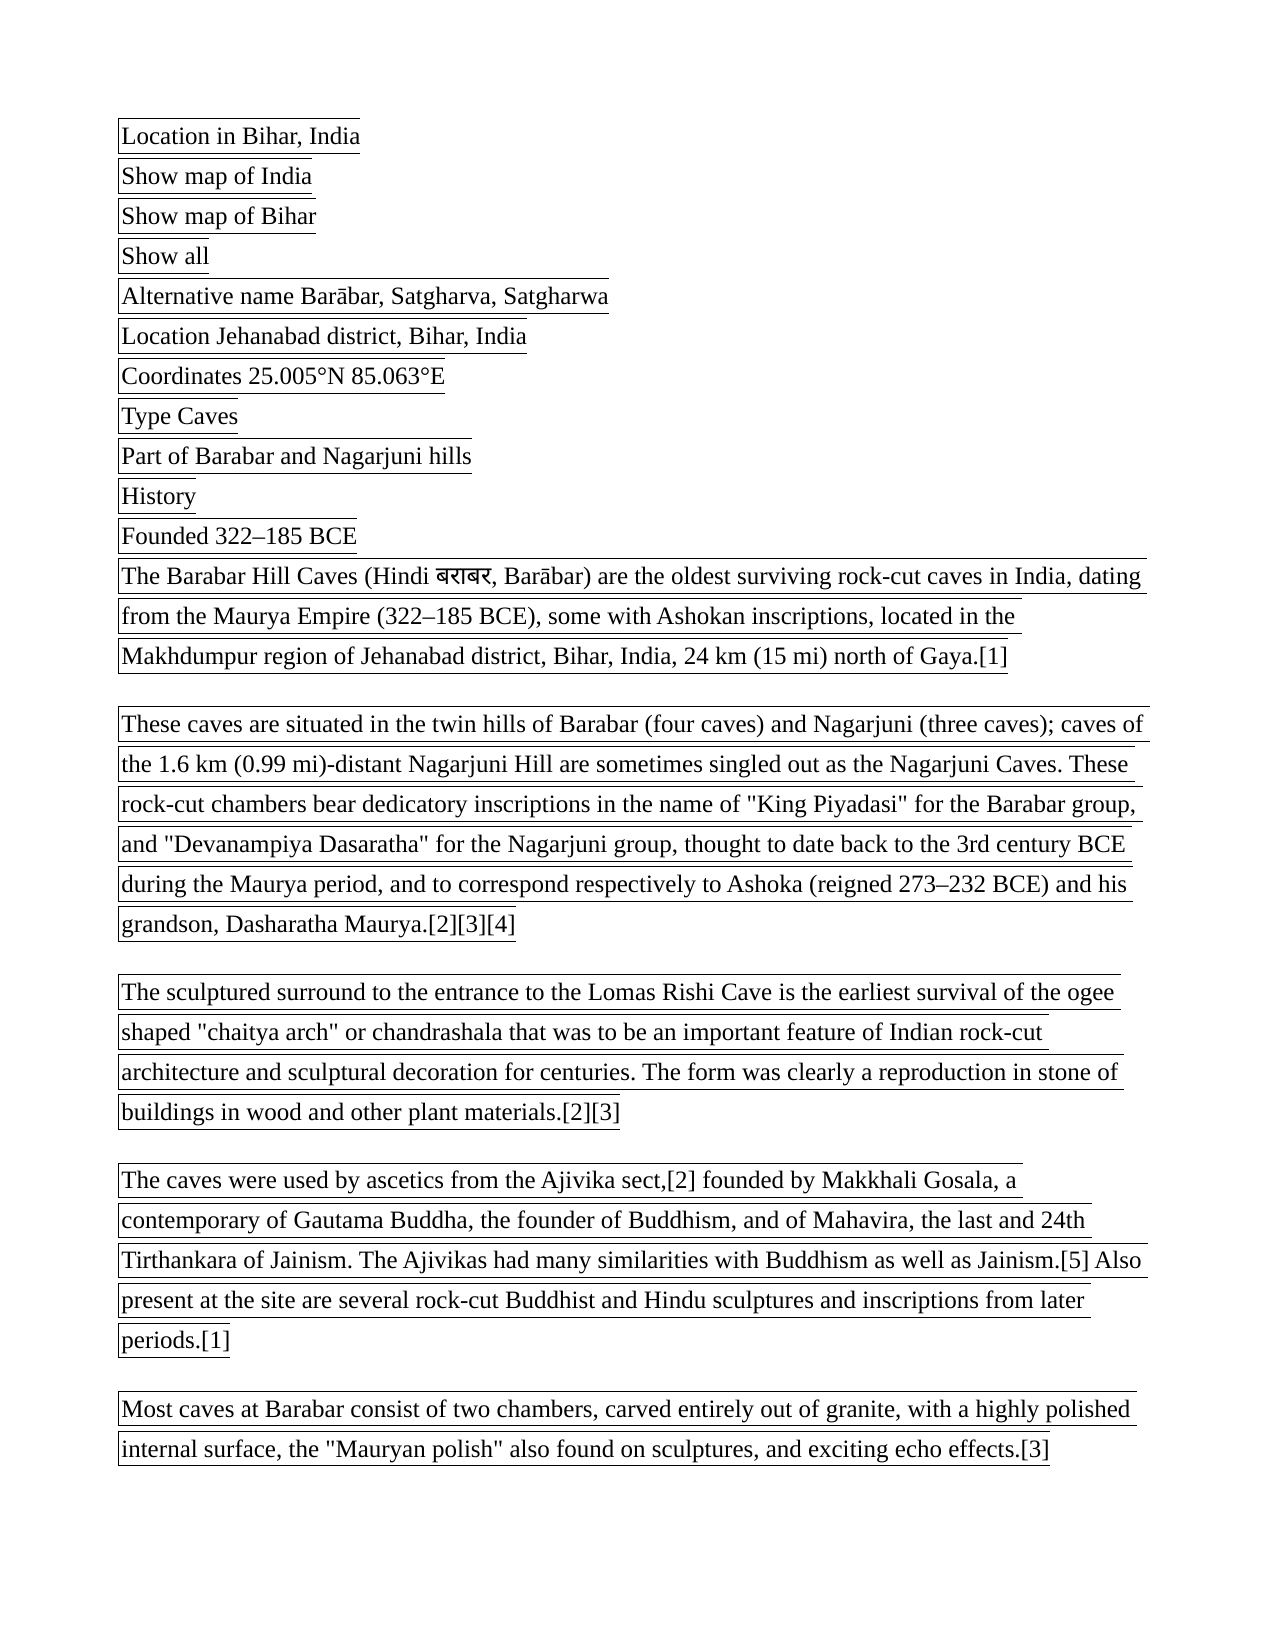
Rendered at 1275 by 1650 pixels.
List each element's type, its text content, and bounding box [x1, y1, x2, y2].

text The caves were used by ascetics from the Ajivika sect,[2] founded by Makkhali Gosala, a contemporary of Gautama Buddha, the founder of Buddhism, and of Mahavira, the last and 24th Tirthankara of Jainism. The Ajivikas had many similarities with Buddhism as well as Jainism.[5] Also present at the site are several rock-cut Buddhist and Hindu sculptures and inscriptions from later periods.[1] [118, 1162, 1157, 1357]
text Most caves at Barabar consist of two chambers, carved entirely out of granite, with a highly polished internal surface, the "Mauryan polish" also found on sculptures, and exciting echo effects.[3] [118, 1391, 1157, 1465]
text These caves are situated in the twin hills of Barabar (four caves) and Nagarjuni (three caves); caves of the 1.6 km (0.99 mi)-distant Nagarjuni Hill are sometimes singled out as the Nagarjuni Caves. These rock-cut chambers bear dedicatory inscriptions in the name of "King Piyadasi" for the Barabar group, and "Devanampiya Dasaratha" for the Nagarjuni group, thought to date back to the 3rd century BCE during the Maurya period, and to correspond respectively to Ashoka (reigned 273–232 BCE) and his grandson, Dasharatha Maurya.[2][3][4] [118, 706, 1157, 941]
text The sculptured surround to the entrance to the Lomas Rishi Cave is the earliest survival of the ogee shaped "chaitya arch" or chandrashala that was to be an important feature of Indian rock-cut architecture and sculptural decoration for centuries. The form was clearly a reproduction in stone of buildings in wood and other plant materials.[2][3] [118, 974, 1157, 1129]
text Location in Bihar, India Show map of India Show map of Bihar Show all Alternative name Barābar, Satgharva, Satgharwa Location Jehanabad district, Bihar, India Coordinates 25.005°N 85.063°E Type Caves Part of Barabar and Nagarjuni hills History Founded 322–185 BCE The Barabar Hill Caves (Hindi बराबर, Barābar) are the oldest surviving rock-cut caves in India, dating from the Maurya Empire (322–185 BCE), some with Ashokan inscriptions, located in the Makhdumpur region of Jehanabad district, Bihar, India, 24 km (15 mi) north of Gaya.[1] [118, 118, 1157, 673]
